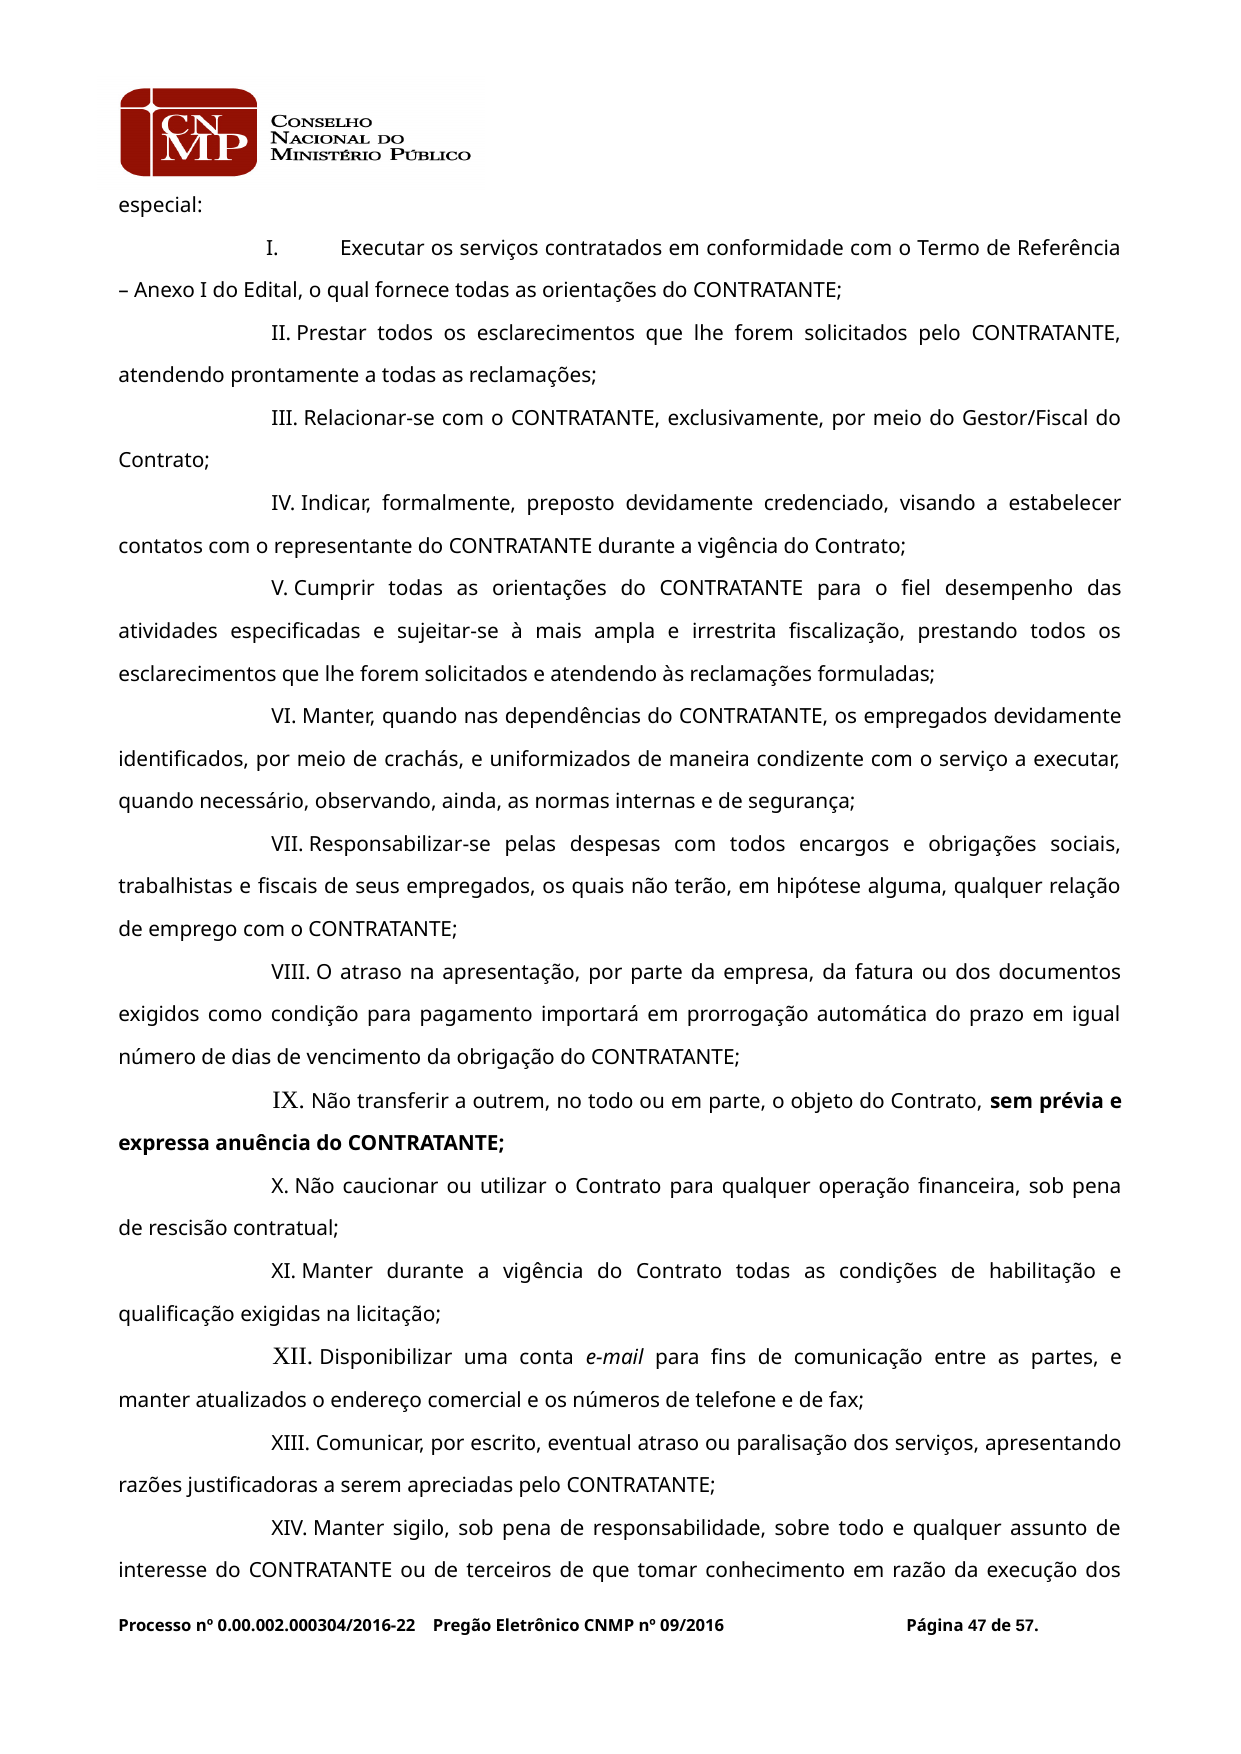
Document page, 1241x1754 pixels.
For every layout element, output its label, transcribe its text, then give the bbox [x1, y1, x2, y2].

list Cumprir todas as orientações do CONTRATANTE para o fiel desempenho das atividades especificadas e sujeitar-se à mais ampla e irrestrita fiscalização, prestando todos os esclarecimentos que lhe forem solicitados e atendendo às reclamações formuladas; [118, 573, 1122, 687]
list Manter sigilo, sob pena de responsabilidade, sobre todo e qualquer assunto de interesse do CONTRATANTE ou de terceiros de que tomar conhecimento em razão da execução dos [118, 1513, 1122, 1584]
list Responsabilizar-se pelas despesas com todos encargos e obrigações sociais, trabalhistas e fiscais de seus empregados, os quais não terão, em hipótese alguma, qualquer relação de emprego com o CONTRATANTE; [118, 829, 1122, 943]
list Não caucionar ou utilizar o Contrato para qualquer operação financeira, sob pena de rescisão contratual; [118, 1171, 1122, 1242]
list Executar os serviços contratados em conformidade com o Termo de Referência – Anexo I do Edital, o qual fornece todas as orientações do CONTRATANTE; [118, 233, 1122, 304]
list O atraso na apresentação, por parte da empresa, da fatura ou dos documentos exigidos como condição para pagamento importará em prorrogação automática do prazo em igual número de dias de vencimento da obrigação do CONTRATANTE; [118, 957, 1122, 1071]
list Comunicar, por escrito, eventual atraso ou paralisação dos serviços, apresentando razões justificadoras a serem apreciadas pelo CONTRATANTE; [118, 1428, 1122, 1499]
list Manter durante a vigência do Contrato todas as condições de habilitação e qualificação exigidas na licitação; [118, 1256, 1122, 1327]
list Indicar, formalmente, preposto devidamente credenciado, visando a estabelecer contatos com o representante do CONTRATANTE durante a vigência do Contrato; [118, 488, 1122, 559]
list Disponibilizar uma conta e-mail para fins de comunicação entre as partes, e manter atualizados o endereço comercial e os números de telefone e de fax; [118, 1341, 1122, 1413]
list Prestar todos os esclarecimentos que lhe forem solicitados pelo CONTRATANTE, atendendo prontamente a todas as reclamações; [118, 318, 1122, 389]
list Manter, quando nas dependências do CONTRATANTE, os empregados devidamente identificados, por meio de crachás, e uniformizados de maneira condizente com o serviço a executar, quando necessário, observando, ainda, as normas internas e de segurança; [118, 701, 1122, 815]
text especial: [118, 190, 1122, 218]
list Não transferir a outrem, no todo ou em parte, o objeto do Contrato, sem prévia e expressa anuência do CONTRATANTE; [118, 1085, 1122, 1157]
list Relacionar-se com o CONTRATANTE, exclusivamente, por meio do Gestor/Fiscal do Contrato; [118, 403, 1122, 474]
picture [97, 75, 486, 190]
